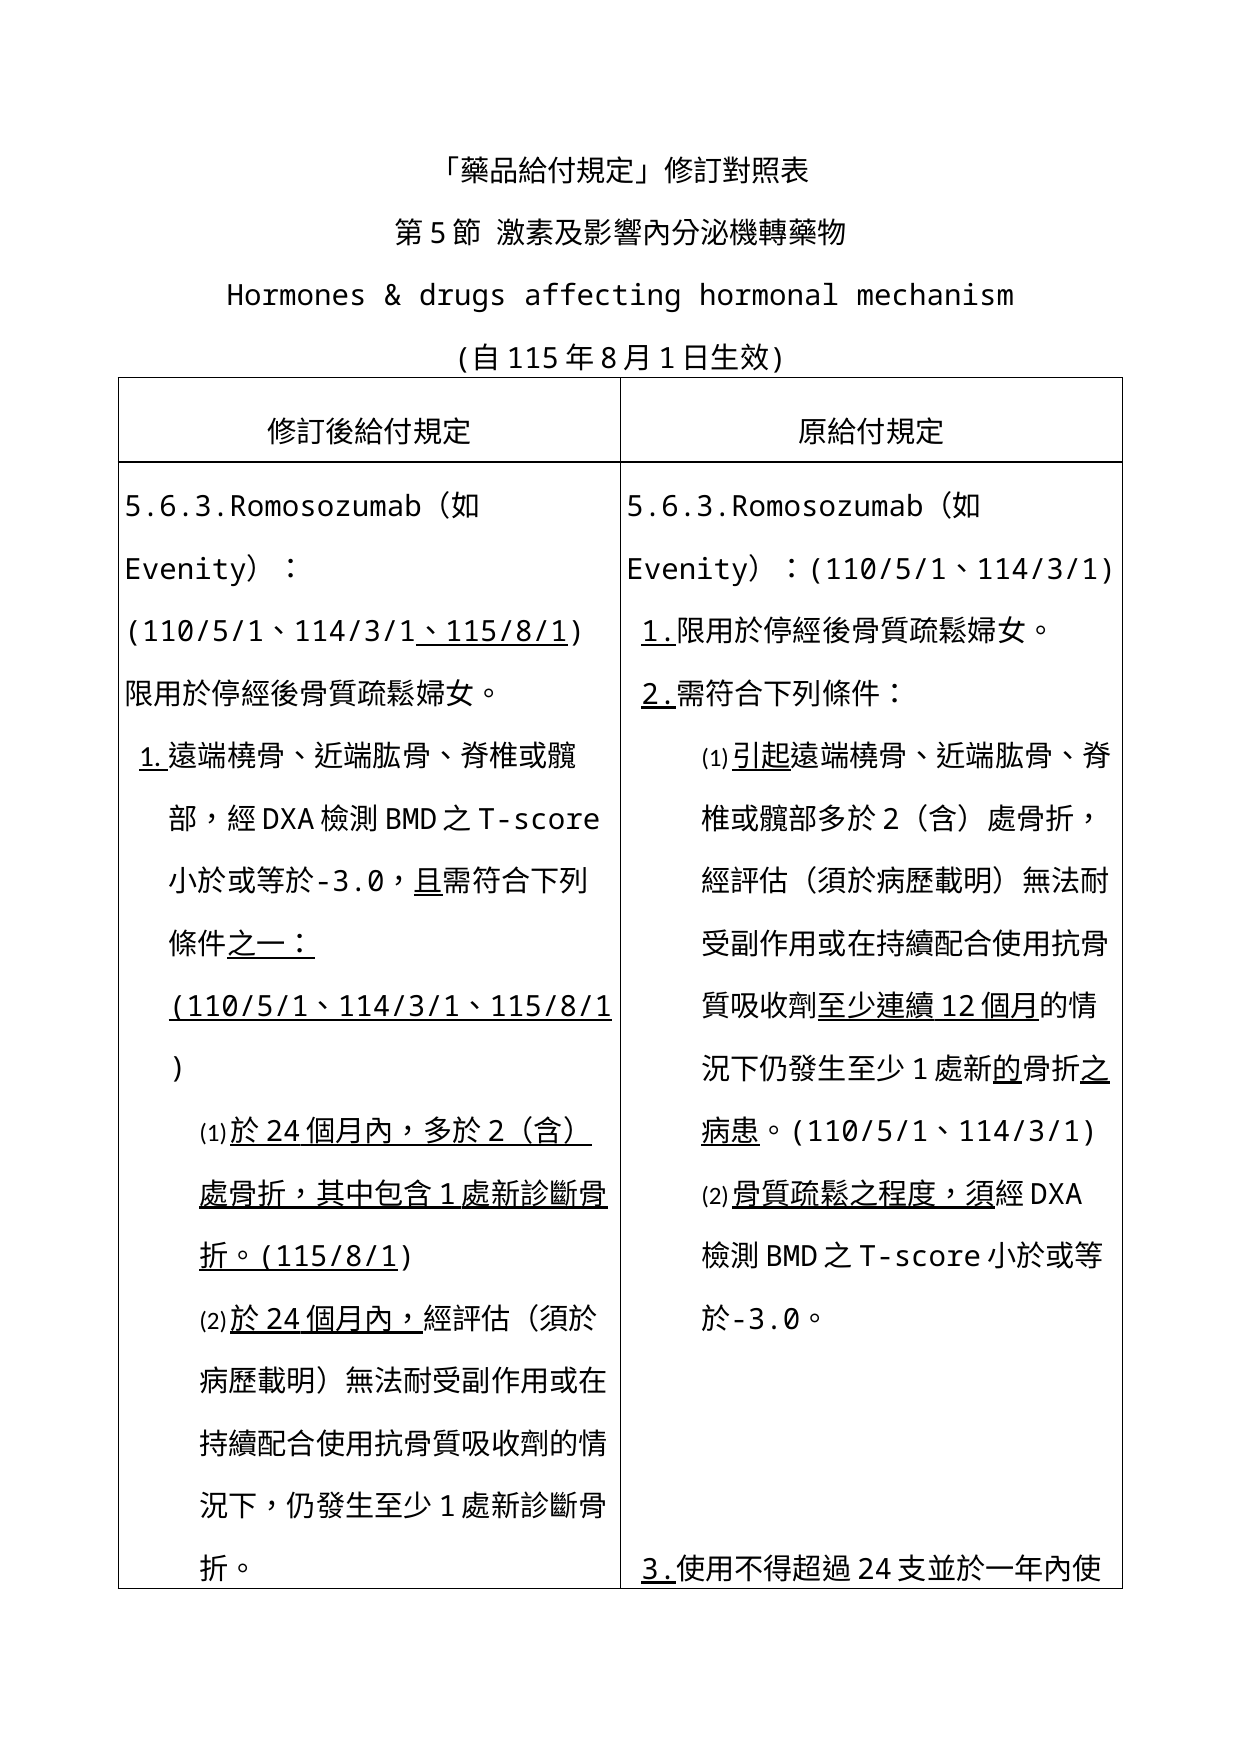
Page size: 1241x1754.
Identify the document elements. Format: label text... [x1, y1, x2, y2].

table_cell 5.6.3.Romosozumab（如Evenity）：(110/5/1、114/3/1、115/8/1) 限用於停經後骨質疏鬆婦女。 遠端橈骨、近端肱骨、脊椎或髖部，經DXA檢測BMD之T-score小於或等於-3.0，且需符合下列條件之一：(110/5/1、114/3/1、115/8/1) 於24個月內，多於2（含）處骨折，其中包含1處新診斷骨折。(115/8/1) 於24個月內，經評估（須於病歷載明）無法耐受副作用或在持續配合使用抗骨質吸收劑的情況下，仍發生至少1處新診斷骨折。 [119, 463, 620, 1587]
text (自115年8月1日生效) [118, 314, 1122, 377]
table_cell 5.6.3.Romosozumab（如Evenity）：(110/5/1、114/3/1) 限用於停經後骨質疏鬆婦女。 需符合下列條件： 引起遠端橈骨、近端肱骨、脊椎或髖部多於2（含）處骨折，經評估（須於病歷載明）無法耐受副作用或在持續配合使用抗骨質吸收劑至少連續12個月的情況下仍發生至少1處新的骨折之病患。(110/5/1、114/3/1) 骨質疏鬆之程度，須經DXA檢測BMD之T-score小於或等於-3.0。 使用不得超過24支並於一年內使用完畢。 使用期間內不得併用其他骨質疏鬆症治療藥物。 與teriparatide僅得擇一使用，除因耐受性不良，不得互換。 [621, 463, 1122, 1587]
table_header 原給付規定 [621, 378, 1122, 461]
text Hormones & drugs affecting hormonal mechanism [118, 252, 1122, 314]
text 第5節 激素及影響內分泌機轉藥物 [118, 189, 1122, 252]
table_header 修訂後給付規定 [119, 378, 620, 461]
text 「藥品給付規定」修訂對照表 [118, 127, 1122, 189]
